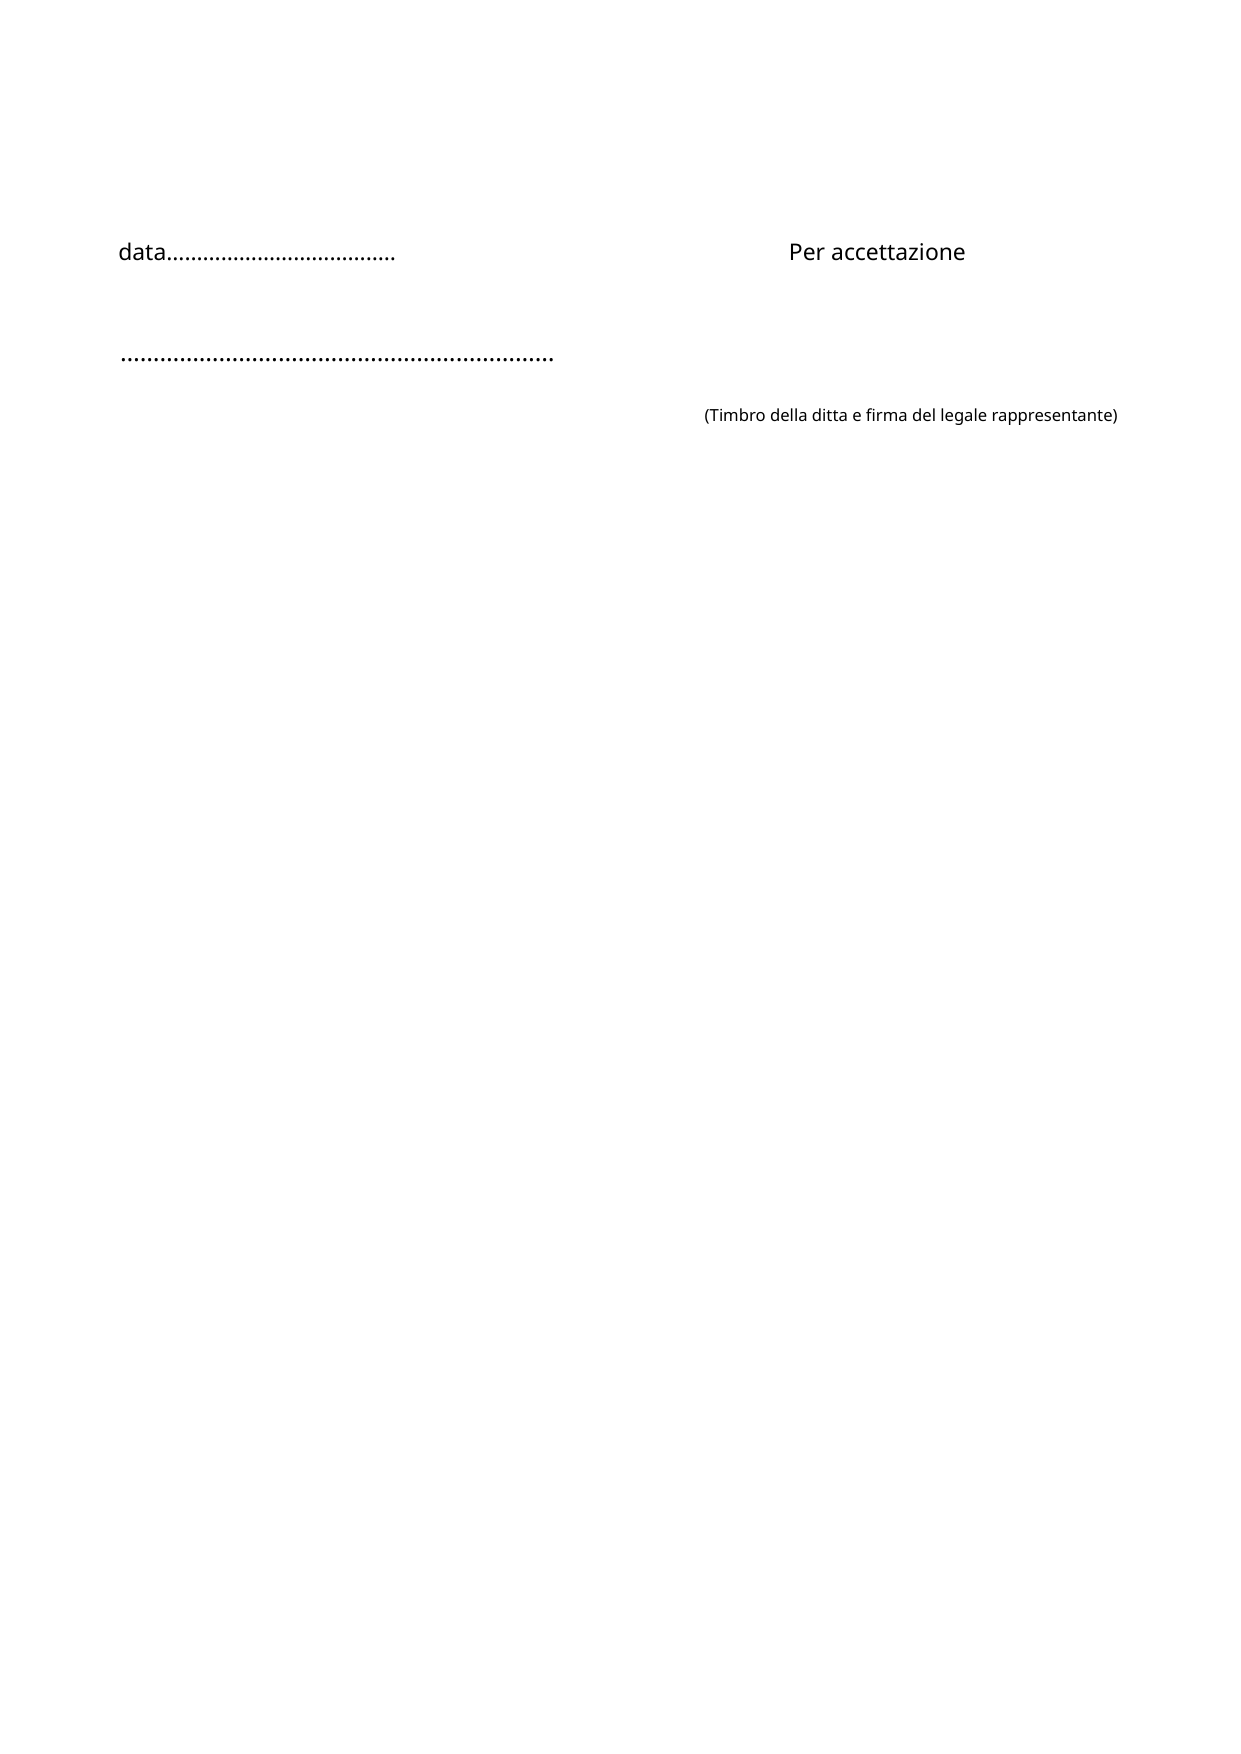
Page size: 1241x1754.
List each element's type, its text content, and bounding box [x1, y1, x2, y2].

text data……………………………….. Per accettazione [118, 236, 1122, 267]
text ………………………………………………………… [118, 301, 1122, 369]
text (Timbro della ditta e firma del legale rappresentante) [118, 403, 1122, 426]
